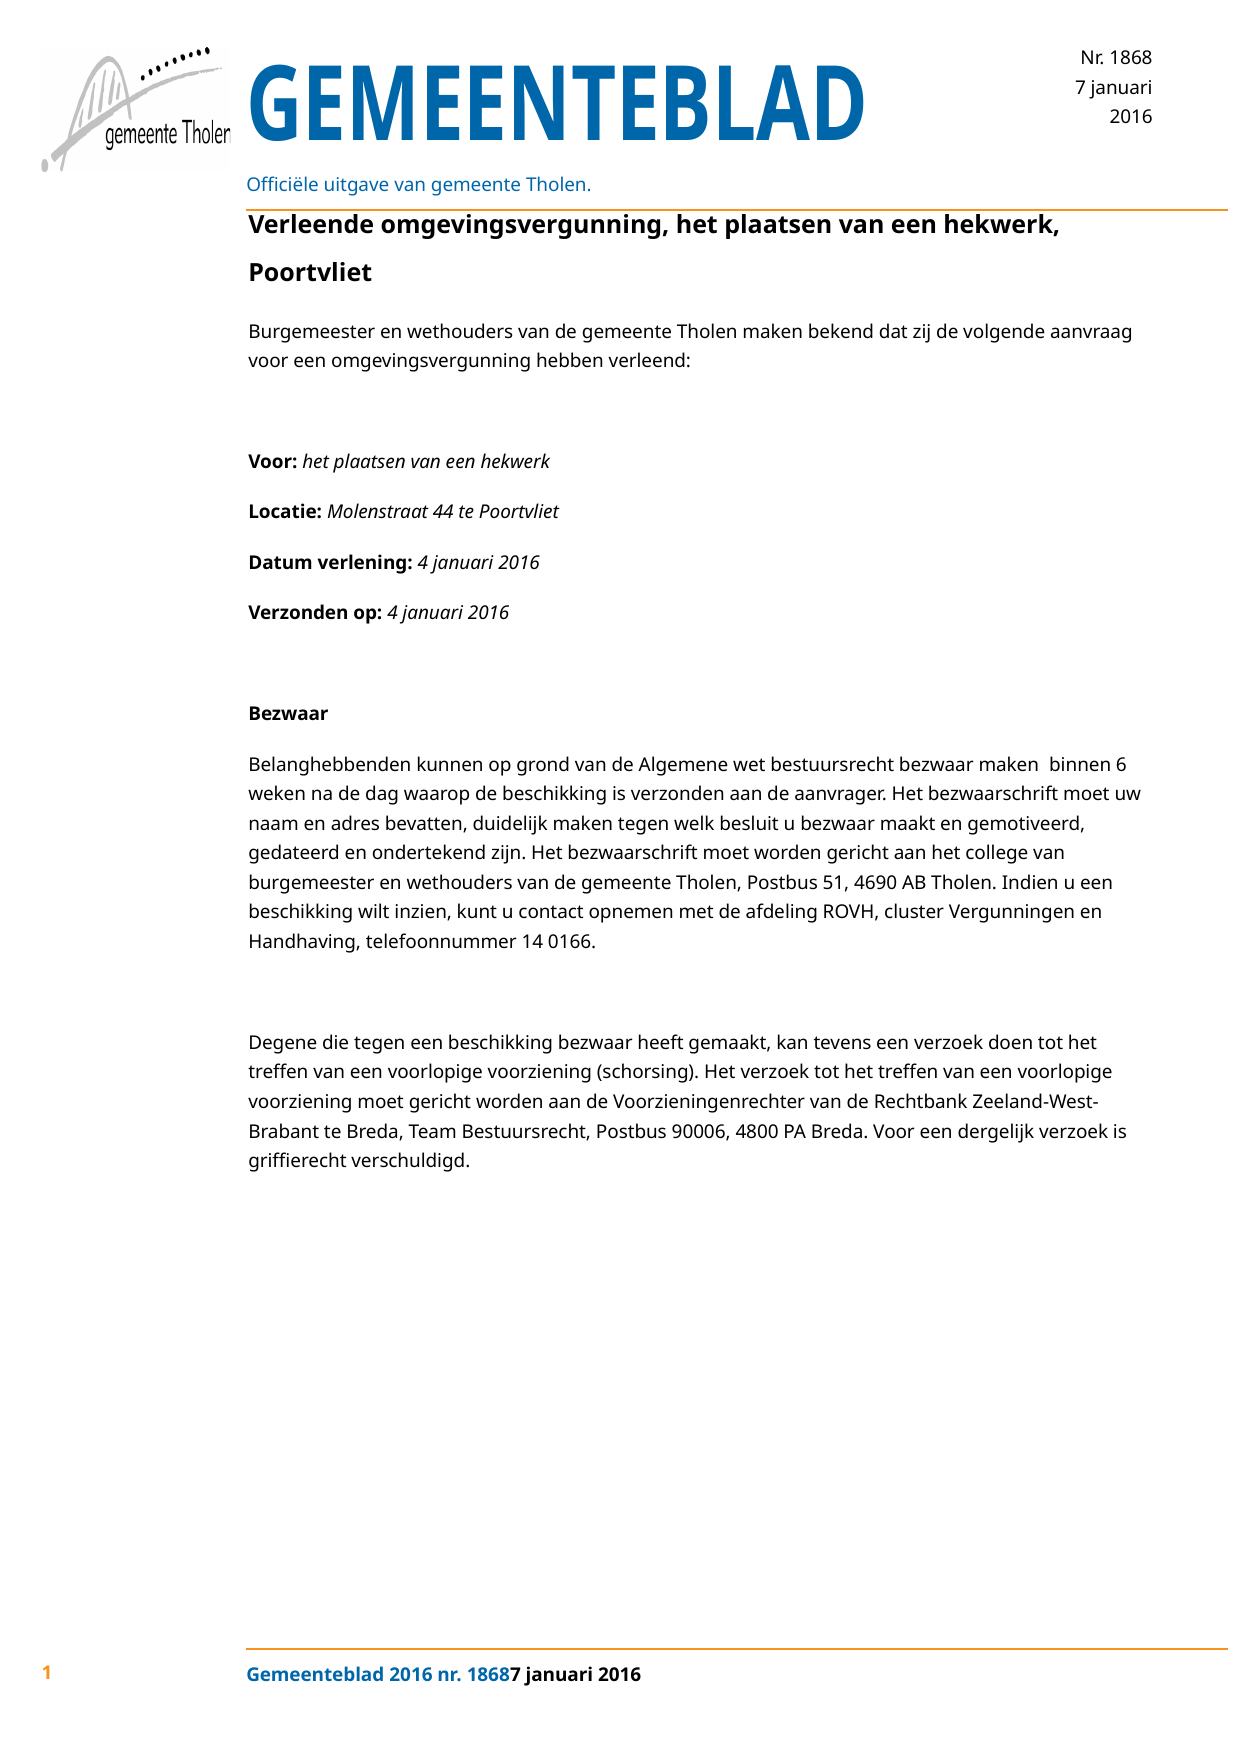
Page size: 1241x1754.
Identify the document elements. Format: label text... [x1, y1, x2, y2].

text Bezwaar [248, 700, 1152, 726]
text Burgemeester en wethouders van de gemeente Tholen maken bekend dat zij de volgende aanvraag voor een omgevingsvergunning hebben verleend: [248, 318, 1152, 373]
text Degene die tegen een beschikking bezwaar heeft gemaakt, kan tevens een verzoek doen tot het treffen van een voorlopige voorziening (schorsing). Het verzoek tot het treffen van een voorlopige voorziening moet gericht worden aan de Voorzieningenrechter van de Rechtbank Zeeland-West-Brabant te Breda, Team Bestuursrecht, Postbus 90006, 4800 PA Breda. Voor een dergelijk verzoek is griffierecht verschuldigd. [248, 1029, 1152, 1173]
picture [41, 47, 231, 172]
text Belanghebbenden kunnen op grond van de Algemene wet bestuursrecht bezwaar maken binnen 6 weken na de dag waarop de beschikking is verzonden aan de aanvrager. Het bezwaarschrift moet uw naam en adres bevatten, duidelijk maken tegen welk besluit u bezwaar maakt en gemotiveerd, gedateerd en ondertekend zijn. Het bezwaarschrift moet worden gericht aan het college van burgemeester en wethouders van de gemeente Tholen, Postbus 51, 4690 AB Tholen. Indien u een beschikking wilt inzien, kunt u contact opnemen met de afdeling ROVH, cluster Vergunningen en Handhaving, telefoonnummer 14 0166. [248, 751, 1152, 954]
text Locatie: Molenstraat 44 te Poortvliet [248, 499, 1152, 524]
text Verzonden op: 4 januari 2016 [248, 599, 1152, 625]
text Datum verlening: 4 januari 2016 [248, 549, 1152, 575]
text Verleende omgevingsvergunning, het plaatsen van een hekwerk, Poortvliet [248, 211, 1152, 288]
text Voor: het plaatsen van een hekwerk [248, 448, 1152, 474]
